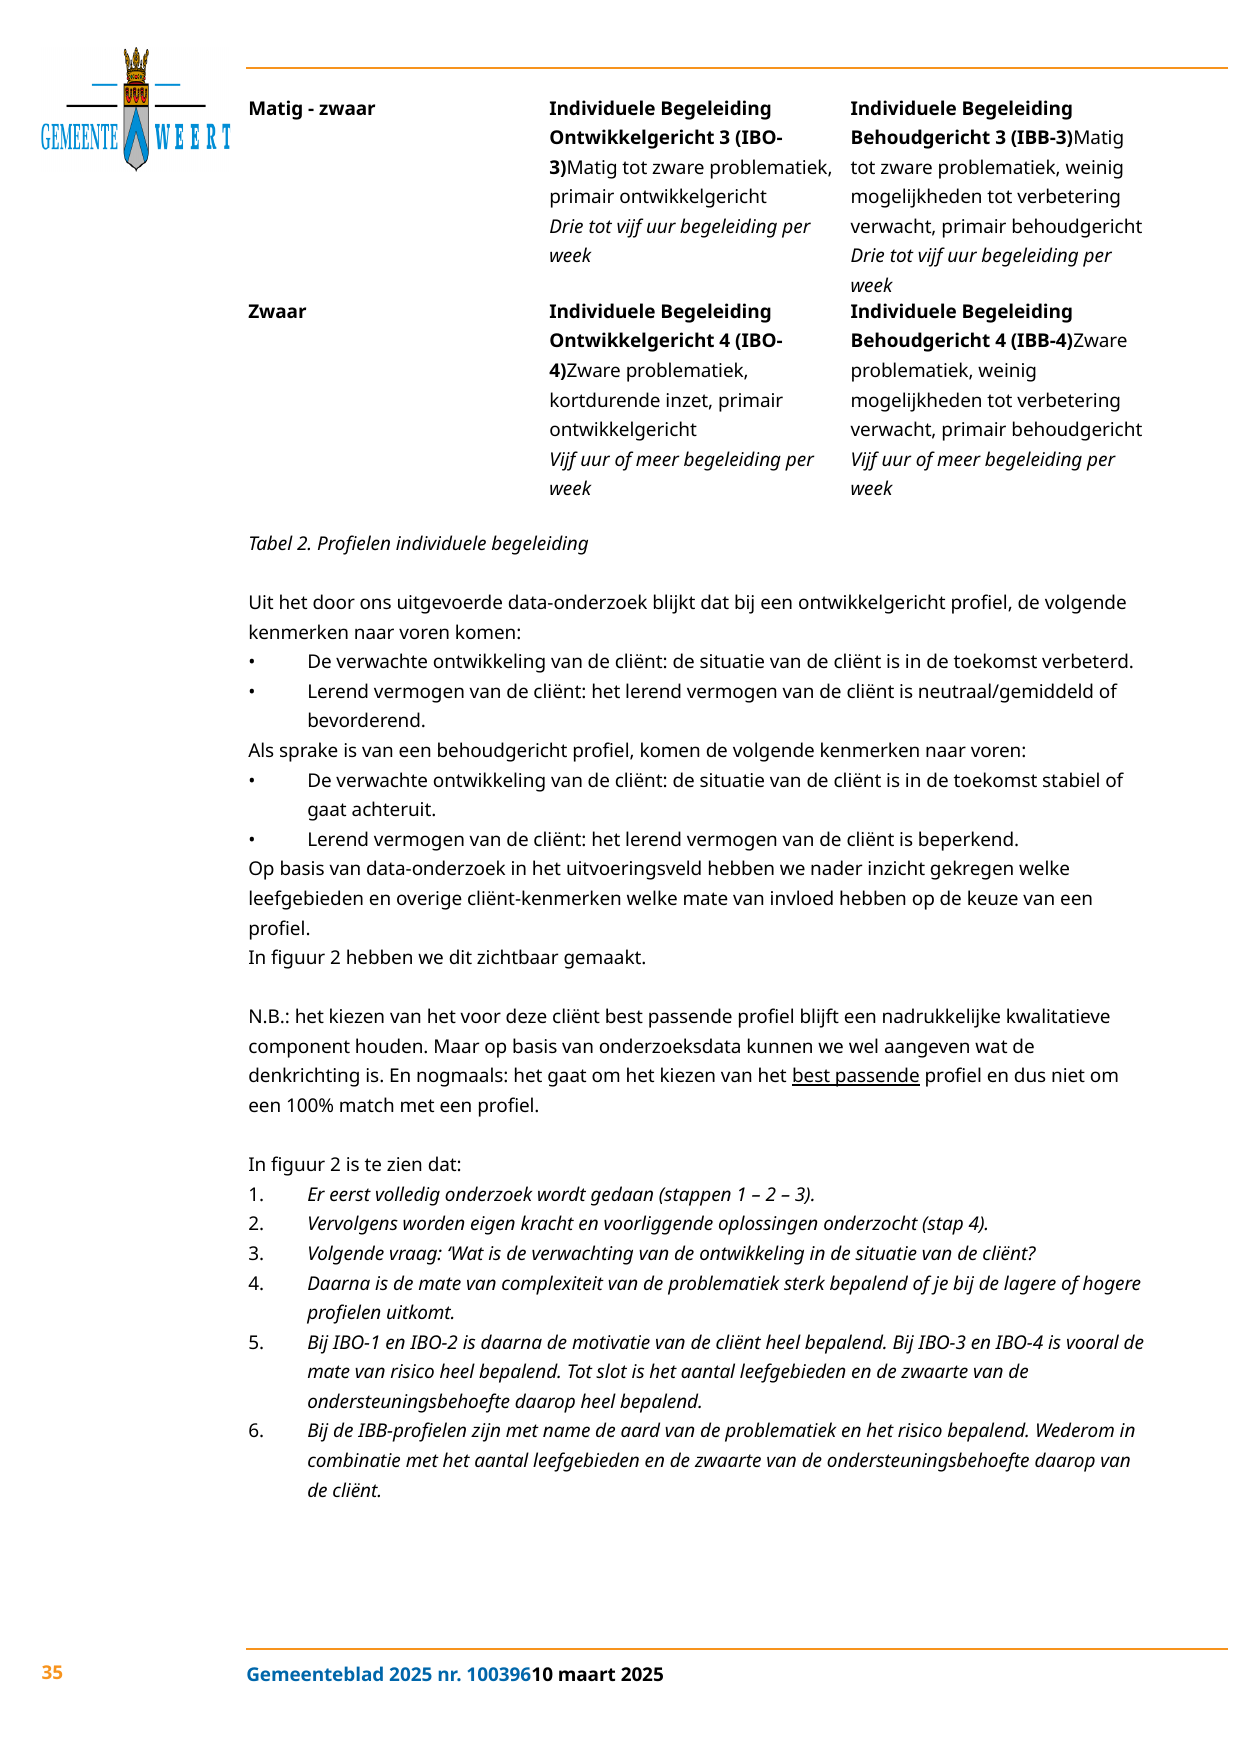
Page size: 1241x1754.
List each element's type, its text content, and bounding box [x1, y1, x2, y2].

table_cell [549, 501, 850, 527]
picture [41, 47, 231, 172]
text In figuur 2 is te zien dat: [248, 1151, 1152, 1177]
list Er eerst volledig onderzoek wordt gedaan (stappen 1 – 2 – 3). [248, 1181, 1152, 1207]
table_cell Individuele Begeleiding Behoudgericht 3 (IBB-3)Matig tot zware problematiek, weinig mogelijkheden tot verbetering verwacht, primair behoudgericht Drie tot vijf uur begeleiding per week [850, 95, 1152, 298]
table_cell Individuele Begeleiding Behoudgericht 4 (IBB-4)Zware problematiek, weinig mogelijkheden tot verbetering verwacht, primair behoudgericht Vijf uur of meer begeleiding per week [850, 298, 1152, 501]
text Als sprake is van een behoudgericht profiel, komen de volgende kenmerken naar voren: [248, 737, 1152, 763]
list Volgende vraag: ‘Wat is de verwachting van de ontwikkeling in de situatie van de cliënt? [248, 1240, 1152, 1266]
list Vervolgens worden eigen kracht en voorliggende oplossingen onderzocht (stap 4). [248, 1211, 1152, 1236]
list Daarna is de mate van complexiteit van de problematiek sterk bepalend of je bij de lagere of hogere profielen uitkomt. [248, 1270, 1152, 1325]
text In figuur 2 hebben we dit zichtbaar gemaakt. [248, 944, 1152, 970]
table_cell Individuele Begeleiding Ontwikkelgericht 3 (IBO-3)Matig tot zware problematiek, primair ontwikkelgericht Drie tot vijf uur begeleiding per week [549, 95, 850, 298]
table_cell Individuele Begeleiding Ontwikkelgericht 4 (IBO-4)Zware problematiek, kortdurende inzet, primair ontwikkelgericht Vijf uur of meer begeleiding per week [549, 298, 850, 501]
text Tabel 2. Profielen individuele begeleiding [248, 530, 1152, 556]
text N.B.: het kiezen van het voor deze cliënt best passende profiel blijft een nadrukkelijke kwalitatieve component houden. Maar op basis van onderzoeksdata kunnen we wel aangeven wat de denkrichting is. En nogmaals: het gaat om het kiezen van het best passende profiel en dus niet om een 100% match met een profiel. [248, 1003, 1152, 1118]
table_cell Matig - zwaar [248, 95, 549, 298]
list Lerend vermogen van de cliënt: het lerend vermogen van de cliënt is neutraal/gemiddeld of bevorderend. [248, 678, 1152, 733]
list De verwachte ontwikkeling van de cliënt: de situatie van de cliënt is in de toekomst verbeterd. [248, 648, 1152, 674]
text Op basis van data-onderzoek in het uitvoeringsveld hebben we nader inzicht gekregen welke leefgebieden en overige cliënt-kenmerken welke mate van invloed hebben op de keuze van een profiel. [248, 856, 1152, 941]
list Bij IBO-1 en IBO-2 is daarna de motivatie van de cliënt heel bepalend. Bij IBO-3 en IBO-4 is vooral de mate van risico heel bepalend. Tot slot is het aantal leefgebieden en de zwaarte van de ondersteuningsbehoefte daarop heel bepalend. [248, 1329, 1152, 1414]
list De verwachte ontwikkeling van de cliënt: de situatie van de cliënt is in de toekomst stabiel of gaat achteruit. [248, 767, 1152, 822]
table_cell Zwaar [248, 298, 549, 501]
list Lerend vermogen van de cliënt: het lerend vermogen van de cliënt is beperkend. [248, 826, 1152, 852]
text Uit het door ons uitgevoerde data-onderzoek blijkt dat bij een ontwikkelgericht profiel, de volgende kenmerken naar voren komen: [248, 589, 1152, 645]
table_cell [850, 501, 1152, 527]
table_cell [248, 501, 549, 527]
list Bij de IBB-profielen zijn met name de aard van de problematiek en het risico bepalend. Wederom in combinatie met het aantal leefgebieden en de zwaarte van de ondersteuningsbehoefte daarop van de cliënt. [248, 1418, 1152, 1503]
